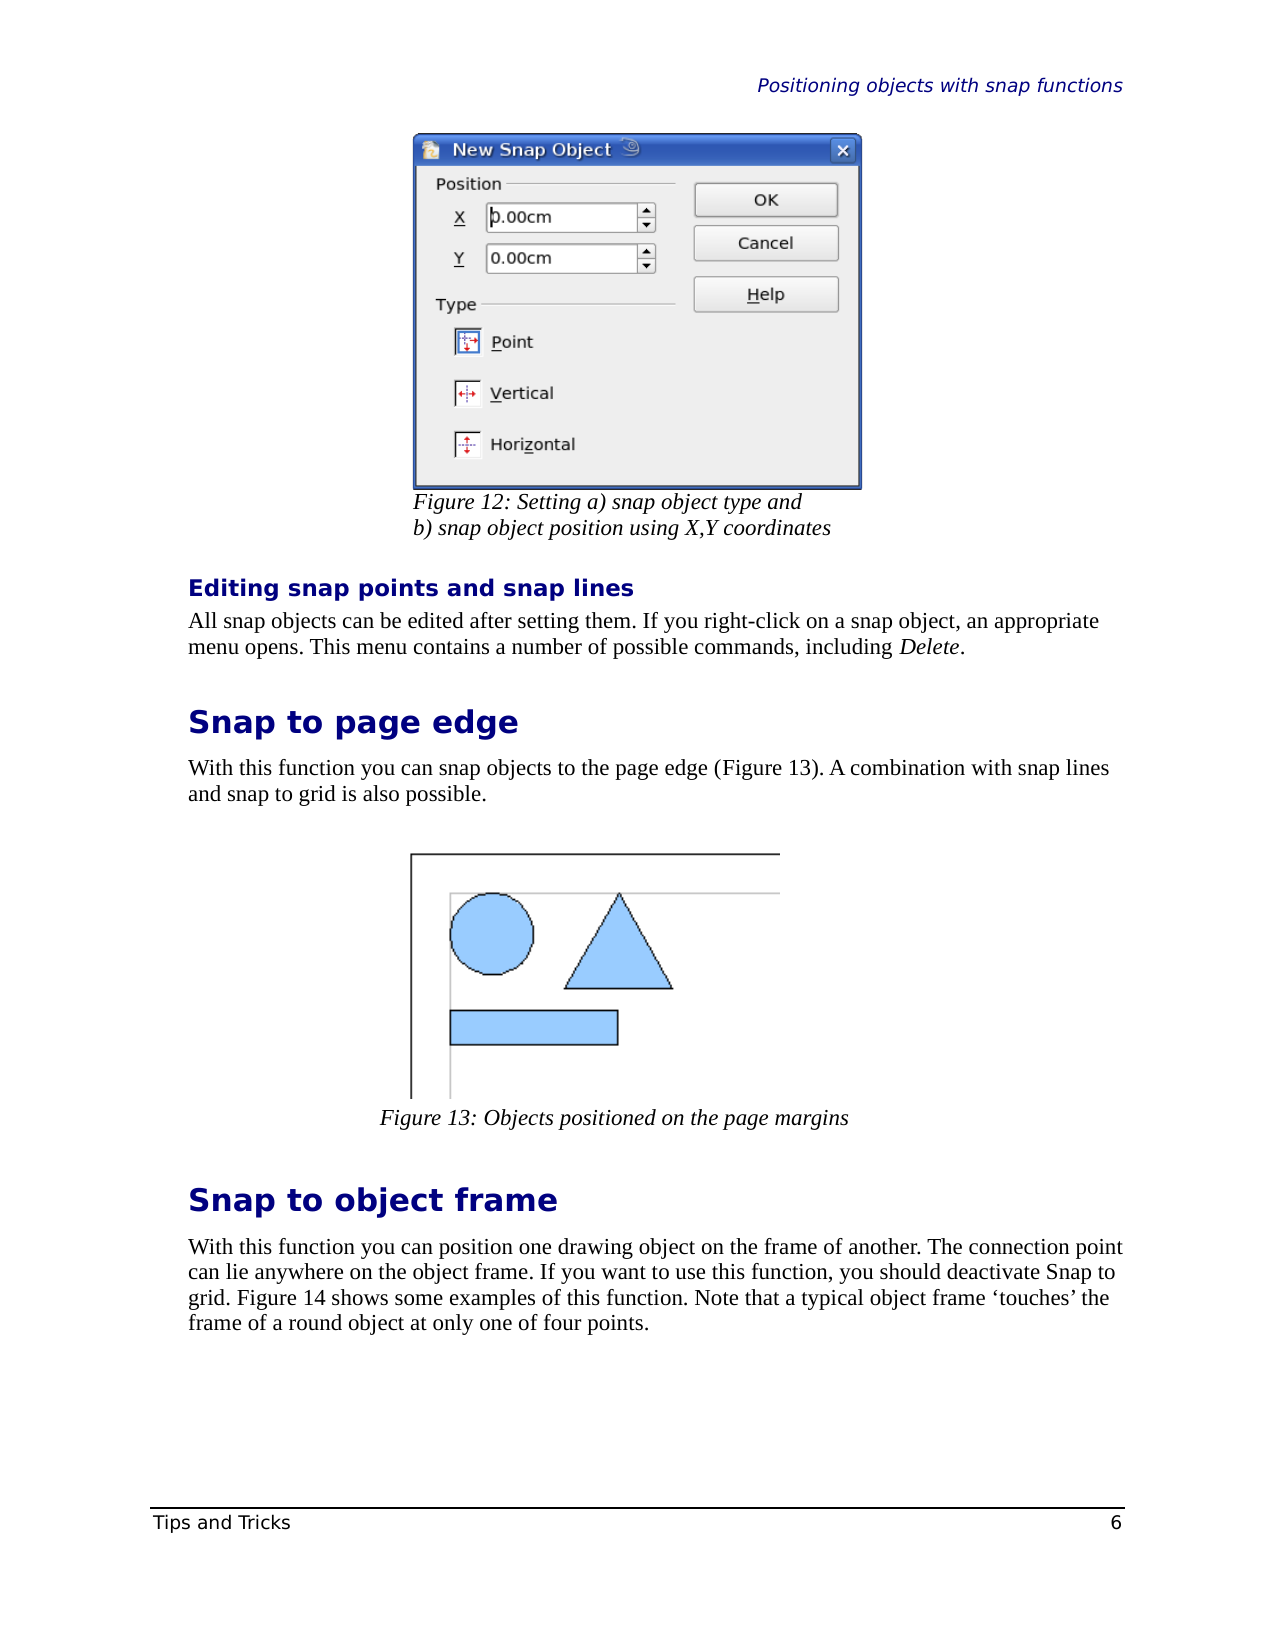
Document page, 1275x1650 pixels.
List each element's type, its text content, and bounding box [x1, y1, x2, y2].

subtitle Editing snap points and snap lines [188, 575, 1125, 602]
picture [379, 824, 780, 1099]
text With this function you can snap objects to the page edge (Figure 13). A combination with snap lines and snap to grid is also possible. [188, 755, 1125, 806]
subtitle Snap to object frame [188, 1183, 1125, 1219]
list Figure 12: Setting a) snap object type and b) snap object position using X,Y coordinates [413, 490, 862, 540]
text All snap objects can be edited after setting them. If you right-click on a snap object, an appropriate menu opens. This menu contains a number of possible commands, including Delete. [188, 608, 1125, 659]
text Figure 13: Objects positioned on the page margins [379, 824, 896, 1131]
text With this function you can position one drawing object on the frame of another. The connection point can lie anywhere on the object frame. If you want to use this function, you should deactivate Snap to grid. Figure 14 shows some examples of this function. Note that a typical object frame ‘touches’ the frame of a round object at only one of four points. [188, 1234, 1125, 1336]
subtitle Snap to page edge [188, 704, 1125, 740]
picture [412, 133, 863, 490]
